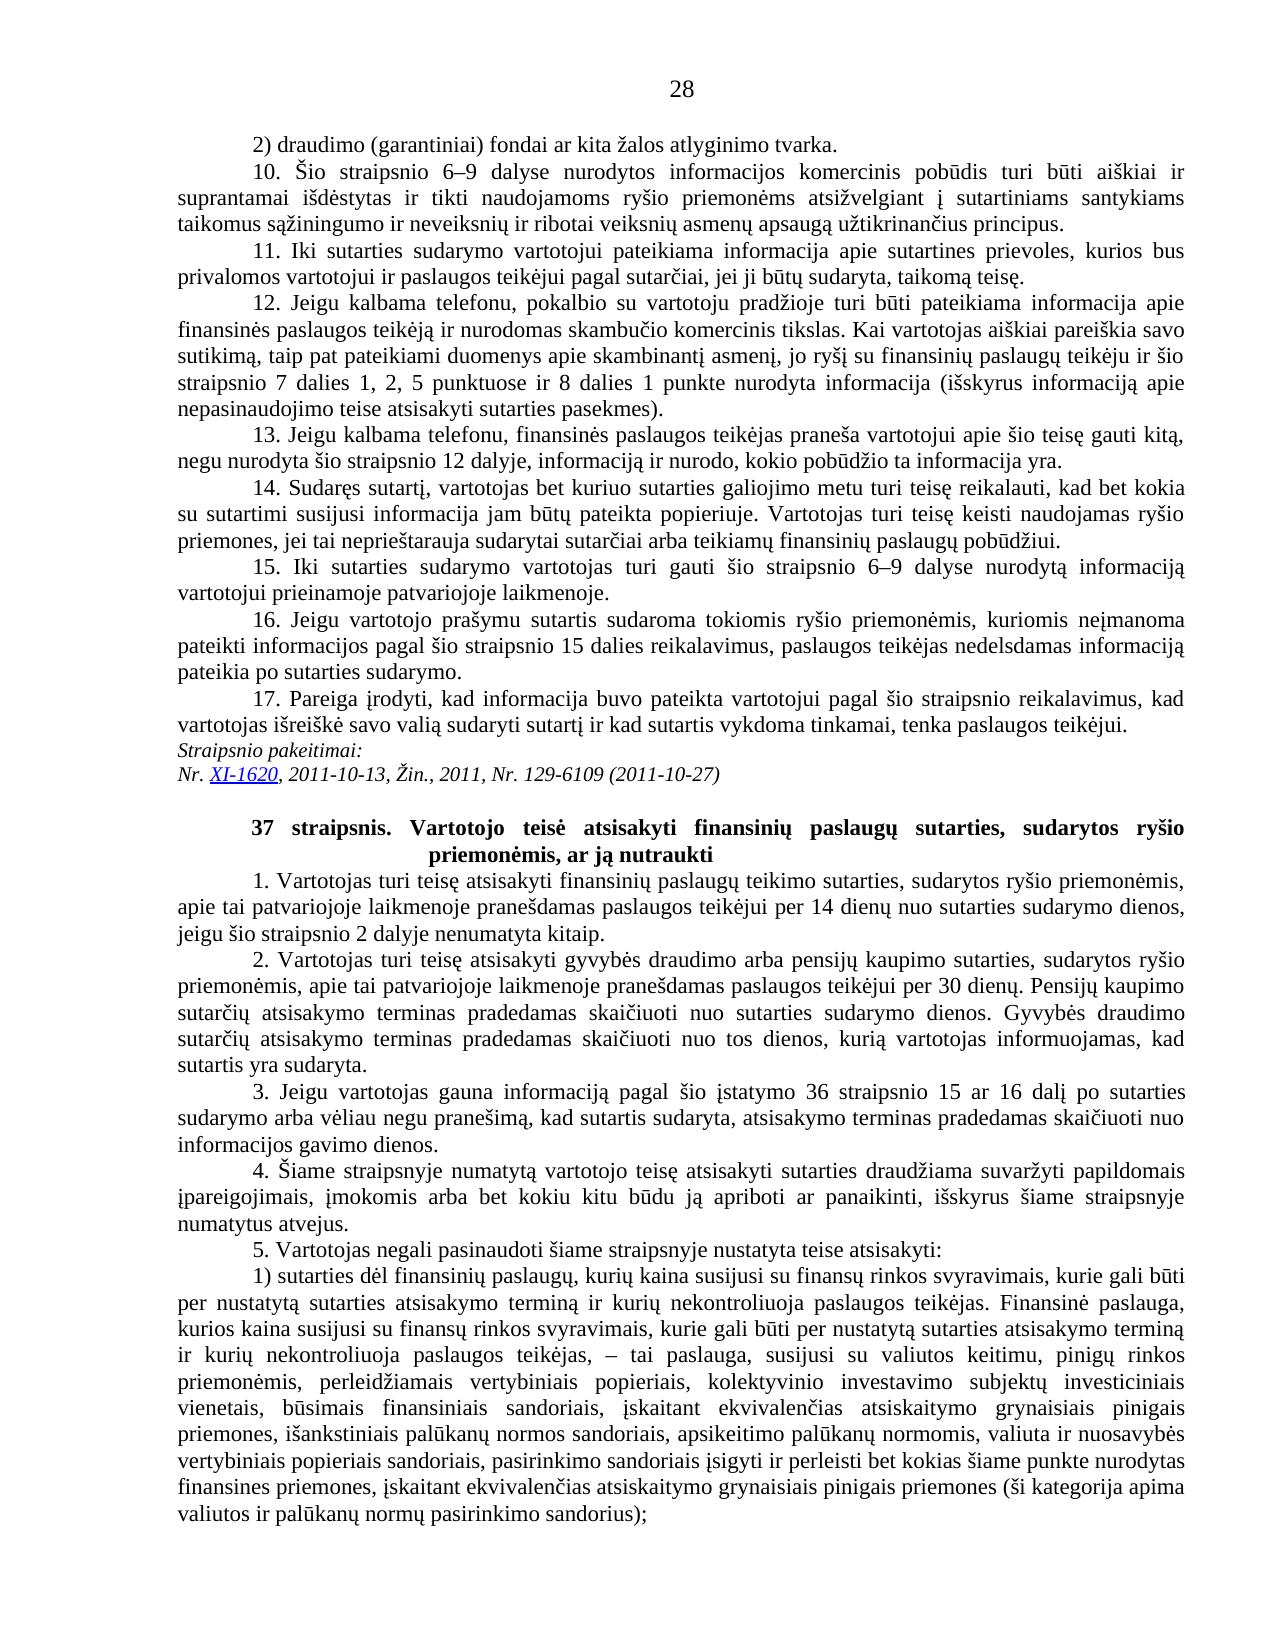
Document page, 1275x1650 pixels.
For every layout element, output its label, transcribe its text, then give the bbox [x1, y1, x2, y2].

text 5. Vartotojas negali pasinaudoti šiame straipsnyje nustatyta teise atsisakyti: [177, 1236, 1186, 1262]
text 13. Jeigu kalbama telefonu, finansinės paslaugos teikėjas praneša vartotojui apie šio teisę gauti kitą, negu nurodyta šio straipsnio 12 dalyje, informaciją ir nurodo, kokio pobūdžio ta informacija yra. [177, 421, 1186, 474]
text 14. Sudaręs sutartį, vartotojas bet kuriuo sutarties galiojimo metu turi teisę reikalauti, kad bet kokia su sutartimi susijusi informacija jam būtų pateikta popieriuje. Vartotojas turi teisę keisti naudojamas ryšio priemones, jei tai neprieštarauja sudarytai sutarčiai arba teikiamų finansinių paslaugų pobūdžiui. [177, 474, 1186, 553]
text 16. Jeigu vartotojo prašymu sutartis sudaroma tokiomis ryšio priemonėmis, kuriomis neįmanoma pateikti informacijos pagal šio straipsnio 15 dalies reikalavimus, paslaugos teikėjas nedelsdamas informaciją pateikia po sutarties sudarymo. [177, 606, 1186, 685]
text Straipsnio pakeitimai: [177, 737, 1186, 762]
text 2. Vartotojas turi teisę atsisakyti gyvybės draudimo arba pensijų kaupimo sutarties, sudarytos ryšio priemonėmis, apie tai patvariojoje laikmenoje pranešdamas paslaugos teikėjui per 30 dienų. Pensijų kaupimo sutarčių atsisakymo terminas pradedamas skaičiuoti nuo sutarties sudarymo dienos. Gyvybės draudimo sutarčių atsisakymo terminas pradedamas skaičiuoti nuo tos dienos, kurią vartotojas informuojamas, kad sutartis yra sudaryta. [177, 946, 1186, 1078]
text 4. Šiame straipsnyje numatytą vartotojo teisę atsisakyti sutarties draudžiama suvaržyti papildomais įpareigojimais, įmokomis arba bet kokiu kitu būdu ją apriboti ar panaikinti, išskyrus šiame straipsnyje numatytus atvejus. [177, 1157, 1186, 1236]
text 12. Jeigu kalbama telefonu, pokalbio su vartotoju pradžioje turi būti pateikiama informacija apie finansinės paslaugos teikėją ir nurodomas skambučio komercinis tikslas. Kai vartotojas aiškiai pareiškia savo sutikimą, taip pat pateikiami duomenys apie skambinantį asmenį, jo ryšį su finansinių paslaugų teikėju ir šio straipsnio 7 dalies 1, 2, 5 punktuose ir 8 dalies 1 punkte nurodyta informacija (išskyrus informaciją apie nepasinaudojimo teise atsisakyti sutarties pasekmes). [177, 289, 1186, 421]
text 37 straipsnis. Vartotojo teisė atsisakyti finansinių paslaugų sutarties, sudarytos ryšio priemonėmis, ar ją nutraukti [251, 814, 1186, 867]
text 2) draudimo (garantiniai) fondai ar kita žalos atlyginimo tvarka. [177, 131, 1186, 158]
text 1) sutarties dėl finansinių paslaugų, kurių kaina susijusi su finansų rinkos svyravimais, kurie gali būti per nustatytą sutarties atsisakymo terminą ir kurių nekontroliuoja paslaugos teikėjas. Finansinė paslauga, kurios kaina susijusi su finansų rinkos svyravimais, kurie gali būti per nustatytą sutarties atsisakymo terminą ir kurių nekontroliuoja paslaugos teikėjas, – tai paslauga, susijusi su valiutos keitimu, pinigų rinkos priemonėmis, perleidžiamais vertybiniais popieriais, kolektyvinio investavimo subjektų investiciniais vienetais, būsimais finansiniais sandoriais, įskaitant ekvivalenčias atsiskaitymo grynaisiais pinigais priemones, išankstiniais palūkanų normos sandoriais, apsikeitimo palūkanų normomis, valiuta ir nuosavybės vertybiniais popieriais sandoriais, pasirinkimo sandoriais įsigyti ir perleisti bet kokias šiame punkte nurodytas finansines priemones, įskaitant ekvivalenčias atsiskaitymo grynaisiais pinigais priemones (ši kategorija apima valiutos ir palūkanų normų pasirinkimo sandorius); [177, 1262, 1186, 1526]
text 10. Šio straipsnio 6–9 dalyse nurodytos informacijos komercinis pobūdis turi būti aiškiai ir suprantamai išdėstytas ir tikti naudojamoms ryšio priemonėms atsižvelgiant į sutartiniams santykiams taikomus sąžiningumo ir neveiksnių ir ribotai veiksnių asmenų apsaugą užtikrinančius principus. [177, 158, 1186, 237]
text 11. Iki sutarties sudarymo vartotojui pateikiama informacija apie sutartines prievoles, kurios bus privalomos vartotojui ir paslaugos teikėjui pagal sutarčiai, jei ji būtų sudaryta, taikomą teisę. [177, 237, 1186, 289]
text Nr. XI-1620, 2011-10-13, Žin., 2011, Nr. 129-6109 (2011-10-27) [177, 762, 1186, 786]
text 17. Pareiga įrodyti, kad informacija buvo pateikta vartotojui pagal šio straipsnio reikalavimus, kad vartotojas išreiškė savo valią sudaryti sutartį ir kad sutartis vykdoma tinkamai, tenka paslaugos teikėjui. [177, 685, 1186, 737]
text 1. Vartotojas turi teisę atsisakyti finansinių paslaugų teikimo sutarties, sudarytos ryšio priemonėmis, apie tai patvariojoje laikmenoje pranešdamas paslaugos teikėjui per 14 dienų nuo sutarties sudarymo dienos, jeigu šio straipsnio 2 dalyje nenumatyta kitaip. [177, 867, 1186, 946]
text 3. Jeigu vartotojas gauna informaciją pagal šio įstatymo 36 straipsnio 15 ar 16 dalį po sutarties sudarymo arba vėliau negu pranešimą, kad sutartis sudaryta, atsisakymo terminas pradedamas skaičiuoti nuo informacijos gavimo dienos. [177, 1078, 1186, 1157]
text 15. Iki sutarties sudarymo vartotojas turi gauti šio straipsnio 6–9 dalyse nurodytą informaciją vartotojui prieinamoje patvariojoje laikmenoje. [177, 553, 1186, 606]
